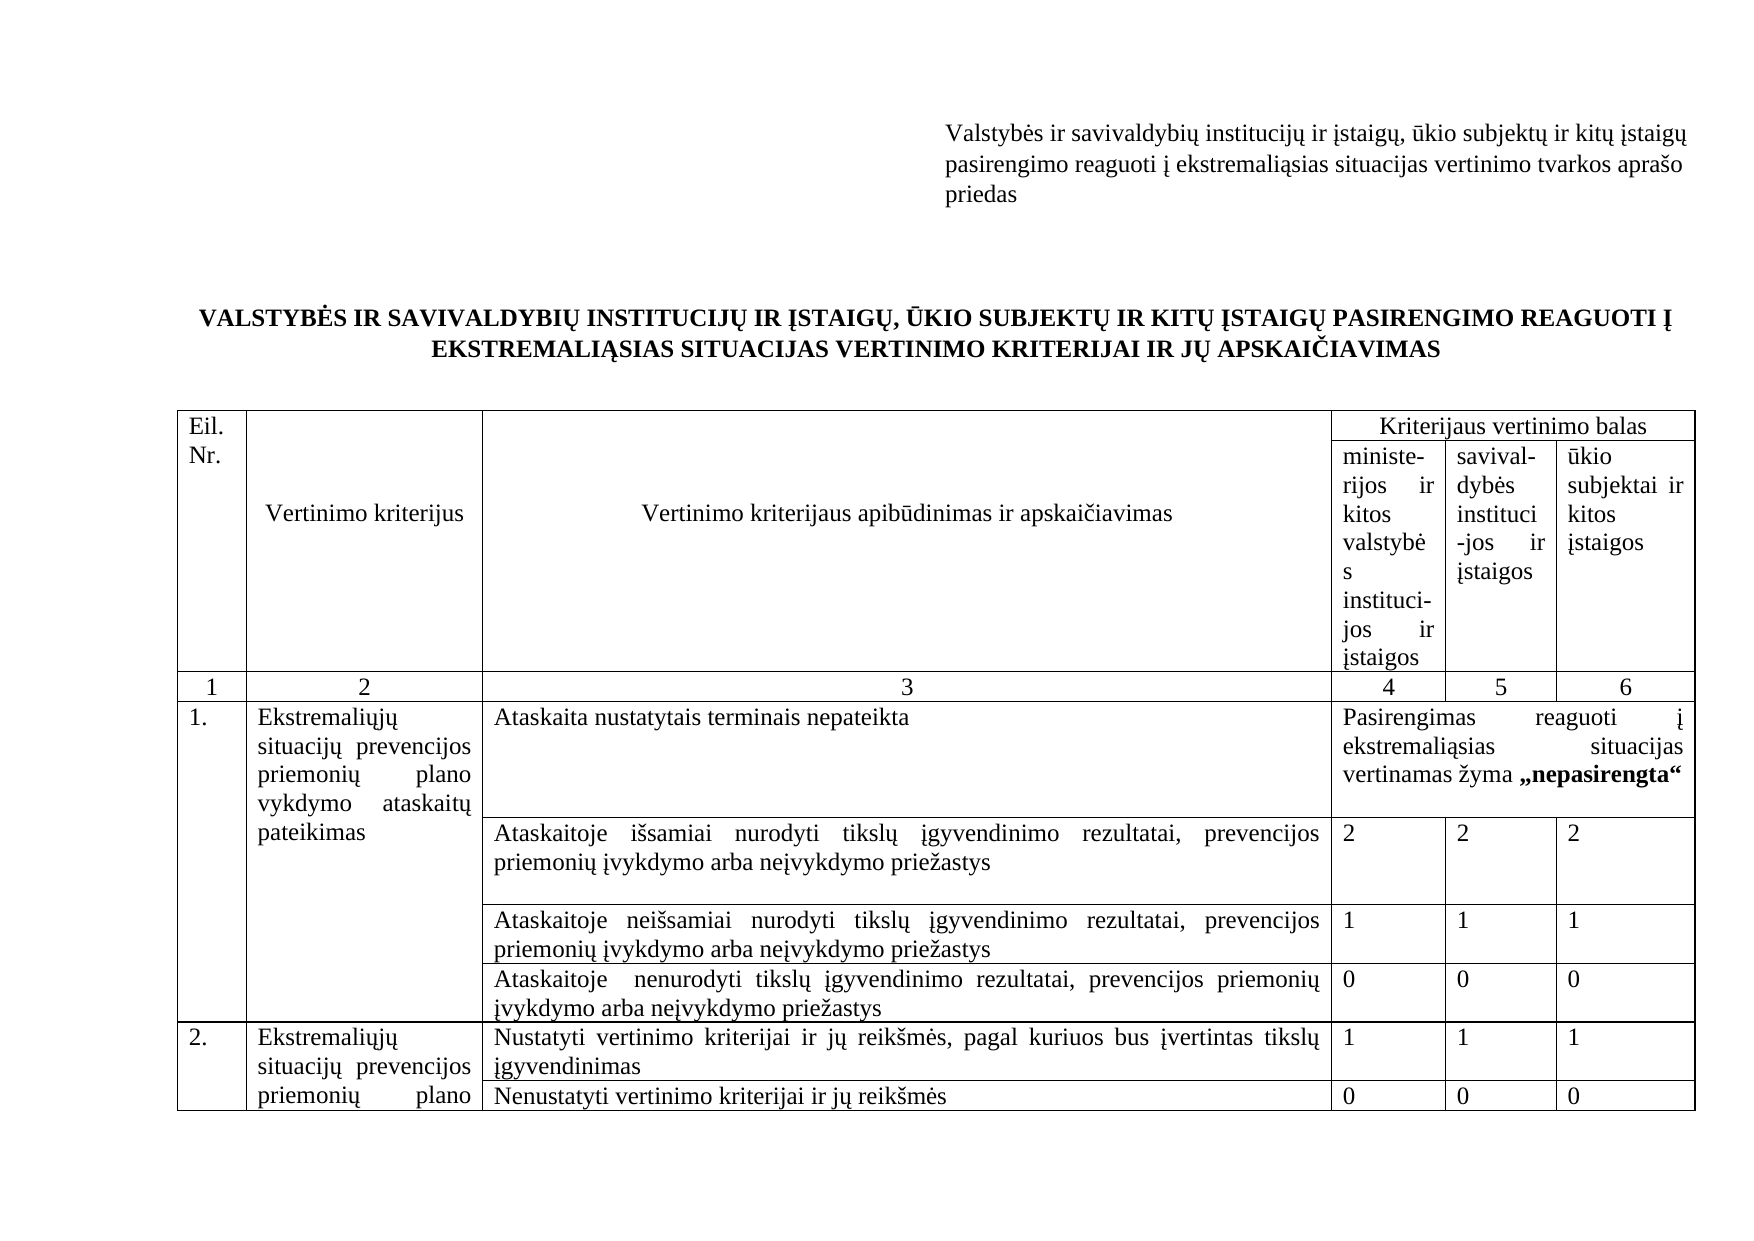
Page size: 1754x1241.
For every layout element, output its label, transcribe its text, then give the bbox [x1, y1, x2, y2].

table_cell Ekstremaliųjų situacijų prevencijos priemonių plano [247, 1023, 482, 1110]
table_cell 0 [1332, 964, 1445, 1021]
table_header Eil. Nr. [178, 411, 246, 671]
table_cell 1 [178, 672, 246, 701]
text priedas [945, 179, 1695, 208]
table_cell 1 [1557, 1023, 1694, 1080]
table_header Kriterijaus vertinimo balas [1332, 411, 1694, 440]
text Valstybės ir savivaldybių institucijų ir įstaigų, ūkio subjektų ir kitų įstaigų [945, 118, 1695, 147]
table_cell ūkio subjektai ir kitos įstaigos [1557, 441, 1694, 671]
table_cell 0 [1446, 964, 1556, 1021]
table_cell 5 [1446, 672, 1556, 701]
table_cell 0 [1557, 1081, 1694, 1110]
table_cell Ekstremaliųjų situacijų prevencijos priemonių plano vykdymo ataskaitų pateikimas [247, 702, 482, 1021]
table_cell Nustatyti vertinimo kriterijai ir jų reikšmės, pagal kuriuos bus įvertintas tikslų įgyvendinimas [483, 1023, 1331, 1080]
text VALSTYBĖS IR SAVIVALDYBIŲ INSTITUCIJŲ IR ĮSTAIGŲ, ŪKIO SUBJEKTŲ IR KITŲ ĮSTAIGŲ PASIRENGIMO REAGUOTI Į EKSTREMALIĄSIAS SITUACIJAS VERTINIMO KRITERIJAI IR JŲ APSKAIČIAVIMAS [177, 303, 1695, 363]
table_cell 1. [178, 702, 246, 1021]
table_cell Ataskaitoje išsamiai nurodyti tikslų įgyvendinimo rezultatai, prevencijos priemonių įvykdymo arba neįvykdymo priežastys [483, 818, 1331, 904]
table_cell 0 [1332, 1081, 1445, 1110]
table_cell 1 [1332, 1023, 1445, 1080]
table_header Vertinimo kriterijus [247, 411, 482, 671]
table_cell ministe- rijos ir kitos valstybės instituci- jos ir įstaigos [1332, 441, 1445, 671]
table_cell 6 [1557, 672, 1694, 701]
table_cell 2 [247, 672, 482, 701]
table_cell 2 [1332, 818, 1445, 904]
table_cell Ataskaita nustatytais terminais nepateikta [483, 702, 1331, 817]
table_cell 1 [1557, 905, 1694, 963]
table_header Vertinimo kriterijaus apibūdinimas ir apskaičiavimas [483, 411, 1331, 671]
table_cell 1 [1446, 905, 1556, 963]
table_cell 1 [1332, 905, 1445, 963]
table_cell 3 [483, 672, 1331, 701]
table_cell 2. [178, 1023, 246, 1110]
table_cell Nenustatyti vertinimo kriterijai ir jų reikšmės [483, 1081, 1331, 1110]
table_cell 4 [1332, 672, 1445, 701]
table_cell Ataskaitoje nenurodyti tikslų įgyvendinimo rezultatai, prevencijos priemonių įvykdymo arba neįvykdymo priežastys [483, 964, 1331, 1021]
table_cell 0 [1557, 964, 1694, 1021]
table_cell savival-dybės instituci-jos ir įstaigos [1446, 441, 1556, 671]
table_cell Ataskaitoje neišsamiai nurodyti tikslų įgyvendinimo rezultatai, prevencijos priemonių įvykdymo arba neįvykdymo priežastys [483, 905, 1331, 963]
table_cell 2 [1446, 818, 1556, 904]
text pasirengimo reaguoti į ekstremaliąsias situacijas vertinimo tvarkos aprašo [945, 149, 1695, 178]
table_cell 0 [1446, 1081, 1556, 1110]
table_cell 1 [1446, 1023, 1556, 1080]
table_cell 2 [1557, 818, 1694, 904]
table_cell Pasirengimas reaguoti į ekstremaliąsias situacijas vertinamas žyma „nepasirengta“ [1332, 702, 1694, 817]
